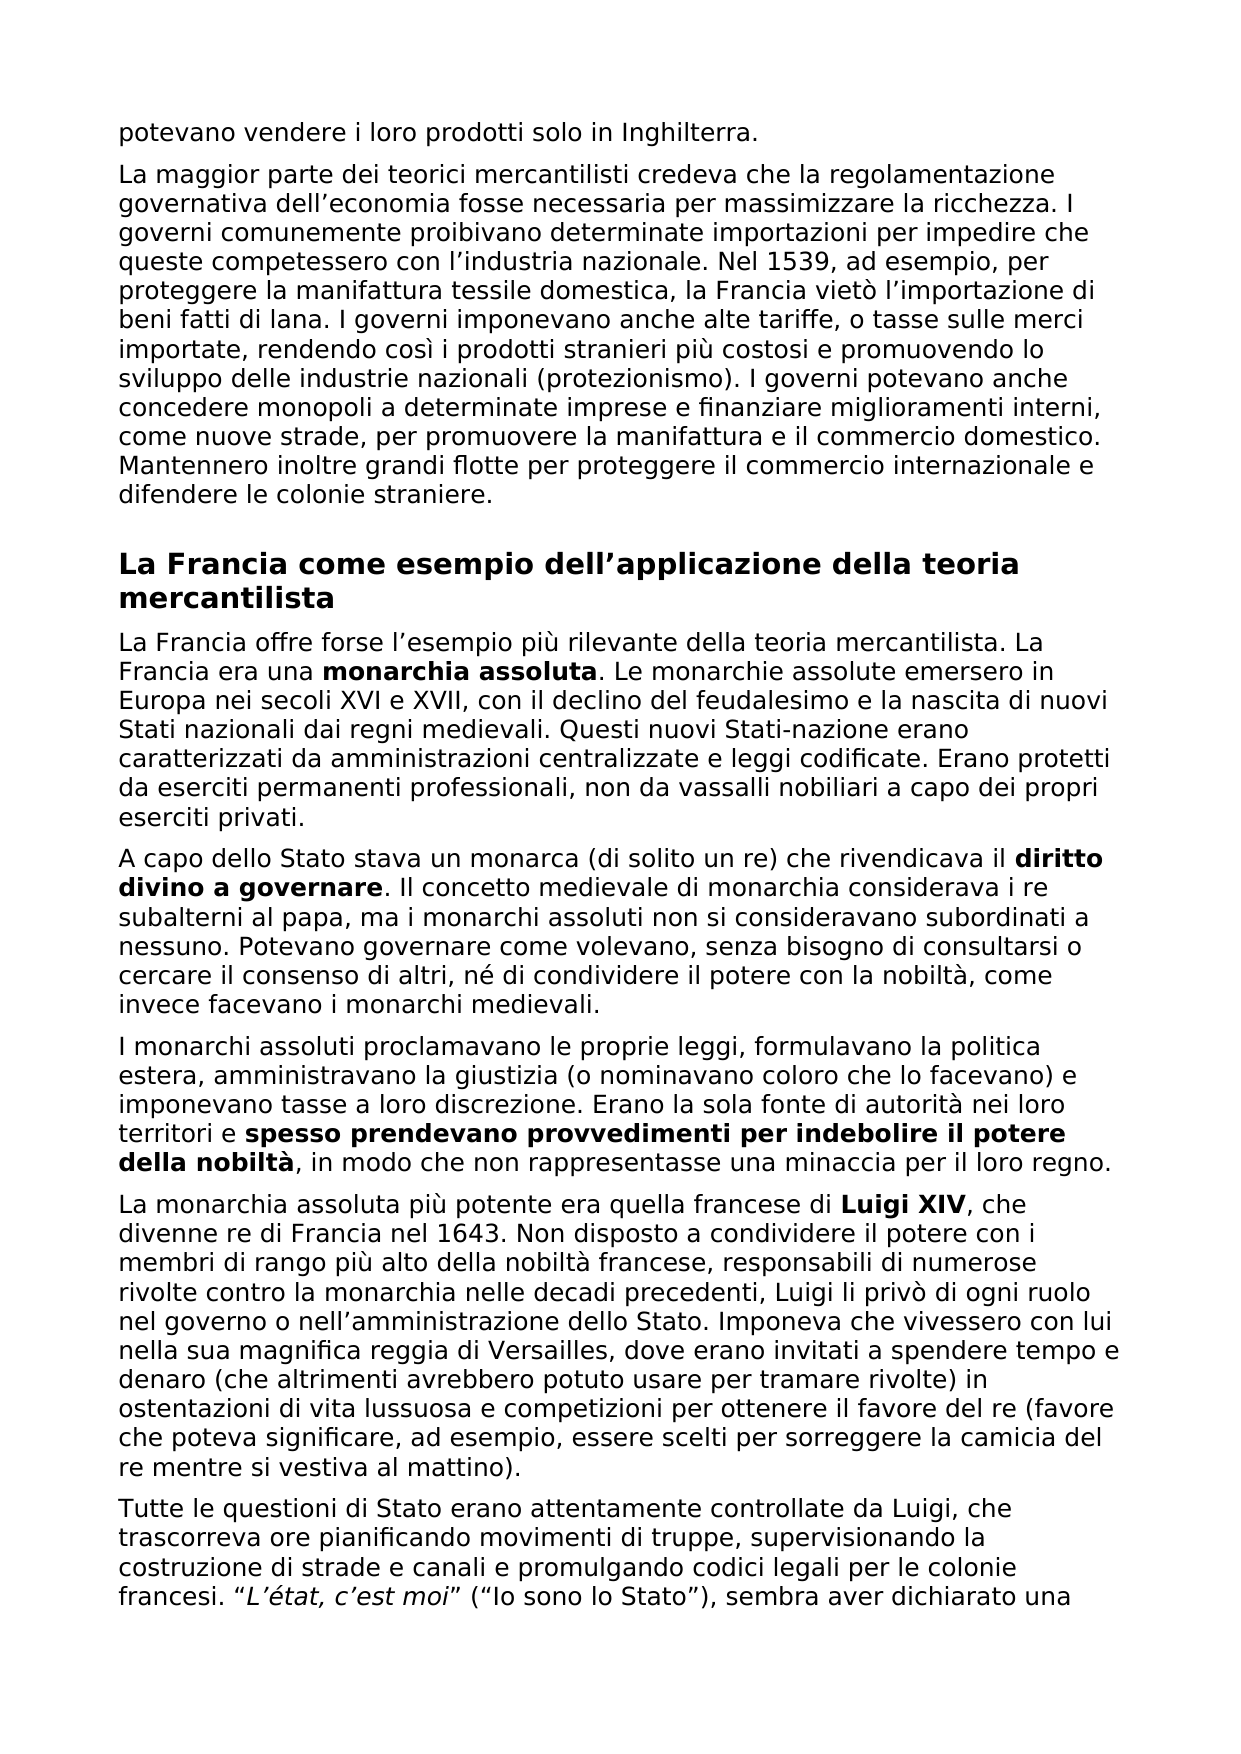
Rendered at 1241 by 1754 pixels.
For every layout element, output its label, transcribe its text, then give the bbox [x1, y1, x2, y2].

text La Francia offre forse l’esempio più rilevante della teoria mercantilista. La Francia era una monarchia assoluta. Le monarchie assolute emersero in Europa nei secoli XVI e XVII, con il declino del feudalesimo e la nascita di nuovi Stati nazionali dai regni medievali. Questi nuovi Stati-nazione erano caratterizzati da amministrazioni centralizzate e leggi codificate. Erano protetti da eserciti permanenti professionali, non da vassalli nobiliari a capo dei propri eserciti privati. [118, 628, 1122, 832]
text La maggior parte dei teorici mercantilisti credeva che la regolamentazione governativa dell’economia fosse necessaria per massimizzare la ricchezza. I governi comunemente proibivano determinate importazioni per impedire che queste competessero con l’industria nazionale. Nel 1539, ad esempio, per proteggere la manifattura tessile domestica, la Francia vietò l’importazione di beni fatti di lana. I governi imponevano anche alte tariffe, o tasse sulle merci importate, rendendo così i prodotti stranieri più costosi e promuovendo lo sviluppo delle industrie nazionali (protezionismo). I governi potevano anche concedere monopoli a determinate imprese e finanziare miglioramenti interni, come nuove strade, per promuovere la manifattura e il commercio domestico. Mantennero inoltre grandi flotte per proteggere il commercio internazionale e difendere le colonie straniere. [118, 160, 1122, 510]
text A capo dello Stato stava un monarca (di solito un re) che rivendicava il diritto divino a governare. Il concetto medievale di monarchia considerava i re subalterni al papa, ma i monarchi assoluti non si consideravano subordinati a nessuno. Potevano governare come volevano, senza bisogno di consultarsi o cercare il consenso di altri, né di condividere il potere con la nobiltà, come invece facevano i monarchi medievali. [118, 844, 1122, 1019]
text potevano vendere i loro prodotti solo in Inghilterra. [118, 118, 1122, 147]
text Tutte le questioni di Stato erano attentamente controllate da Luigi, che trascorreva ore pianificando movimenti di truppe, supervisionando la costruzione di strade e canali e promulgando codici legali per le colonie francesi. “L’état, c’est moi” (“Io sono lo Stato”), sembra aver dichiarato una [118, 1494, 1122, 1611]
text I monarchi assoluti proclamavano le proprie leggi, formulavano la politica estera, amministravano la giustizia (o nominavano coloro che lo facevano) e imponevano tasse a loro discrezione. Erano la sola fonte di autorità nei loro territori e spesso prendevano provvedimenti per indebolire il potere della nobiltà, in modo che non rappresentasse una minaccia per il loro regno. [118, 1032, 1122, 1178]
text La monarchia assoluta più potente era quella francese di Luigi XIV, che divenne re di Francia nel 1643. Non disposto a condividere il potere con i membri di rango più alto della nobiltà francese, responsabili di numerose rivolte contro la monarchia nelle decadi precedenti, Luigi li privò di ogni ruolo nel governo o nell’amministrazione dello Stato. Imponeva che vivessero con lui nella sua magnifica reggia di Versailles, dove erano invitati a spendere tempo e denaro (che altrimenti avrebbero potuto usare per tramare rivolte) in ostentazioni di vita lussuosa e competizioni per ottenere il favore del re (favore che poteva significare, ad esempio, essere scelti per sorreggere la camicia del re mentre si vestiva al mattino). [118, 1190, 1122, 1482]
subtitle La Francia come esempio dell’applicazione della teoria mercantilista [118, 547, 1122, 615]
